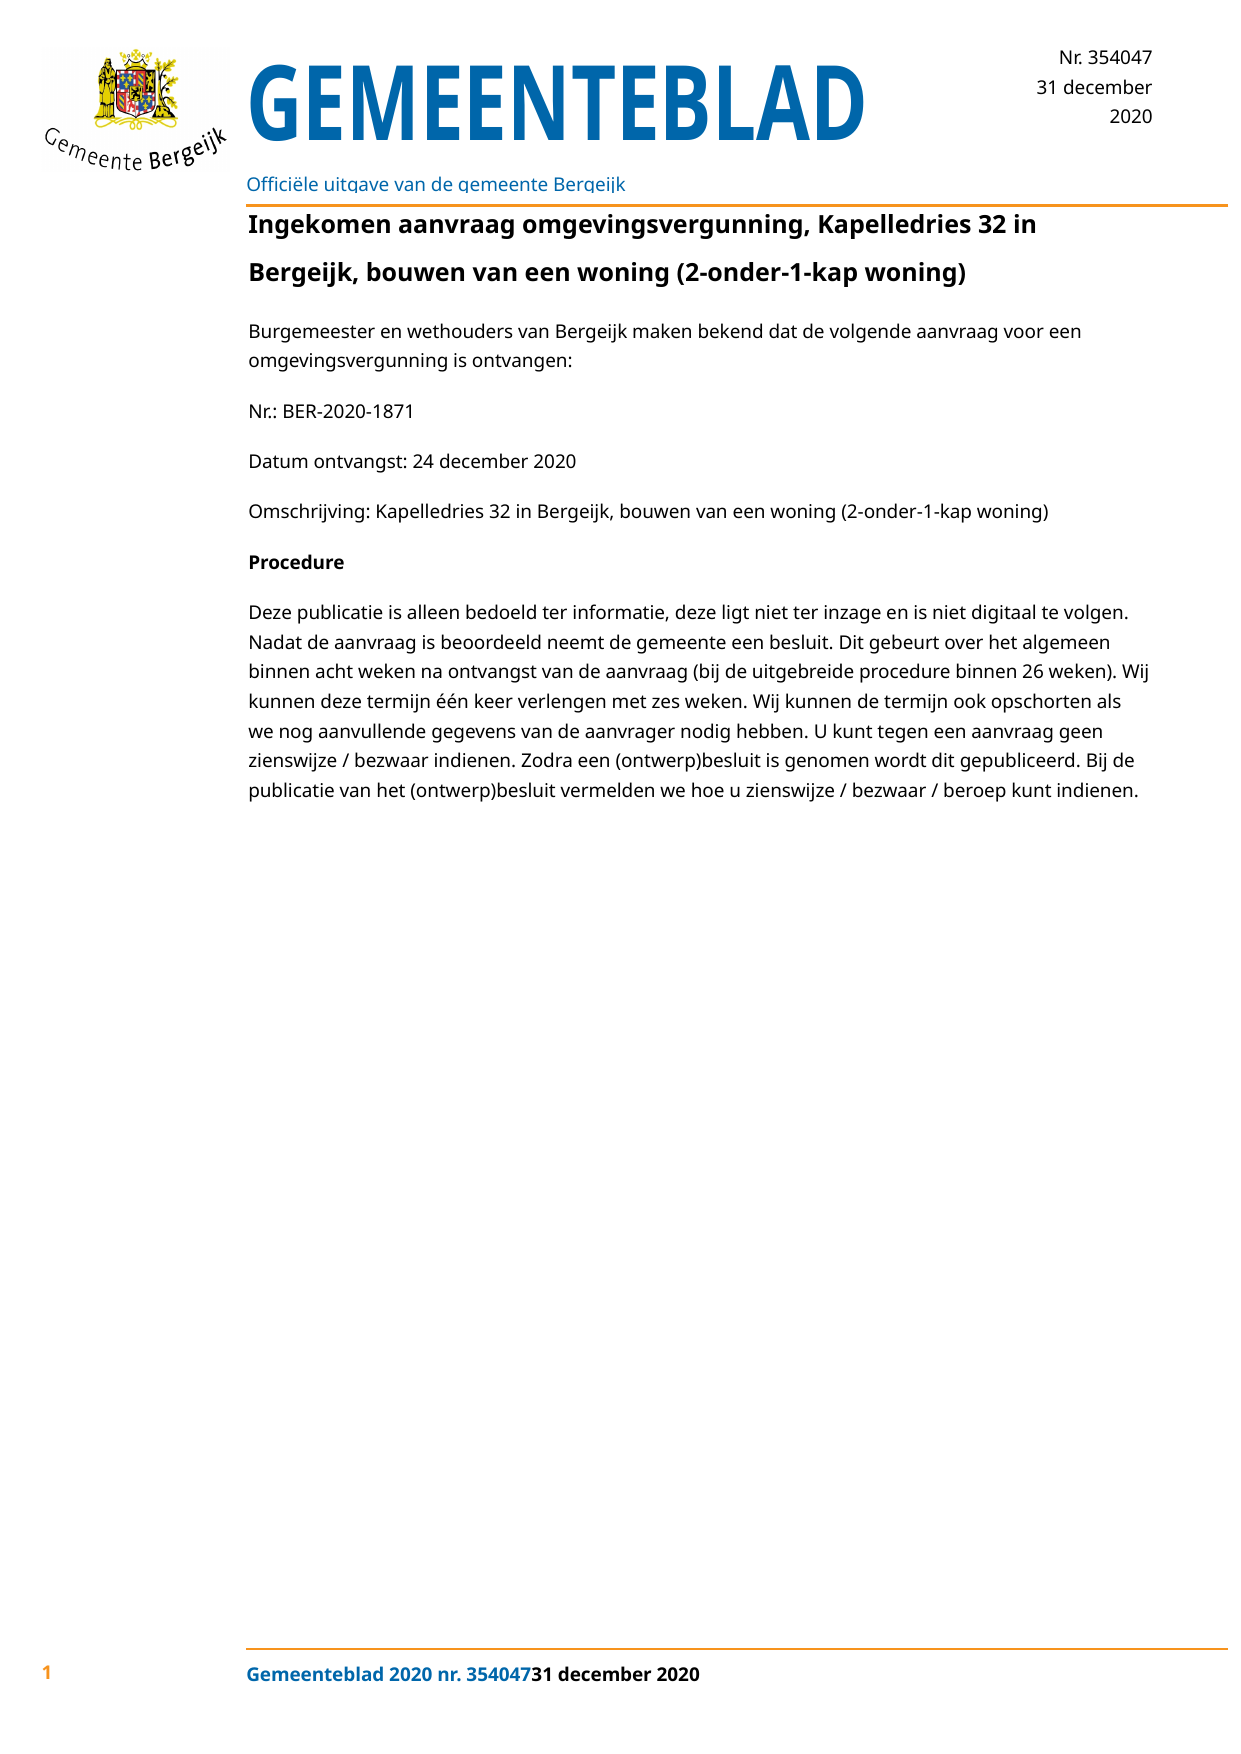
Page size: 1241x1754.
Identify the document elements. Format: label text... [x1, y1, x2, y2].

text Nr.: BER-2020-1871 [248, 398, 1152, 424]
text Burgemeester en wethouders van Bergeijk maken bekend dat de volgende aanvraag voor een omgevingsvergunning is ontvangen: [248, 318, 1152, 373]
text Deze publicatie is alleen bedoeld ter informatie, deze ligt niet ter inzage en is niet digitaal te volgen. Nadat de aanvraag is beoordeeld neemt de gemeente een besluit. Dit gebeurt over het algemeen binnen acht weken na ontvangst van de aanvraag (bij de uitgebreide procedure binnen 26 weken). Wij kunnen deze termijn één keer verlengen met zes weken. Wij kunnen de termijn ook opschorten als we nog aanvullende gegevens van de aanvrager nodig hebben. U kunt tegen een aanvraag geen zienswijze / bezwaar indienen. Zodra een (ontwerp)besluit is genomen wordt dit gepubliceerd. Bij de publicatie van het (ontwerp)besluit vermelden we hoe u zienswijze / bezwaar / beroep kunt indienen. [248, 599, 1152, 803]
text Procedure [248, 549, 1152, 575]
text Ingekomen aanvraag omgevingsvergunning, Kapelledries 32 in Bergeijk, bouwen van een woning (2-onder-1-kap woning) [248, 207, 1152, 288]
text Datum ontvangst: 24 december 2020 [248, 448, 1152, 474]
text Omschrijving: Kapelledries 32 in Bergeijk, bouwen van een woning (2-onder-1-kap woning) [248, 499, 1152, 524]
picture [41, 47, 231, 172]
